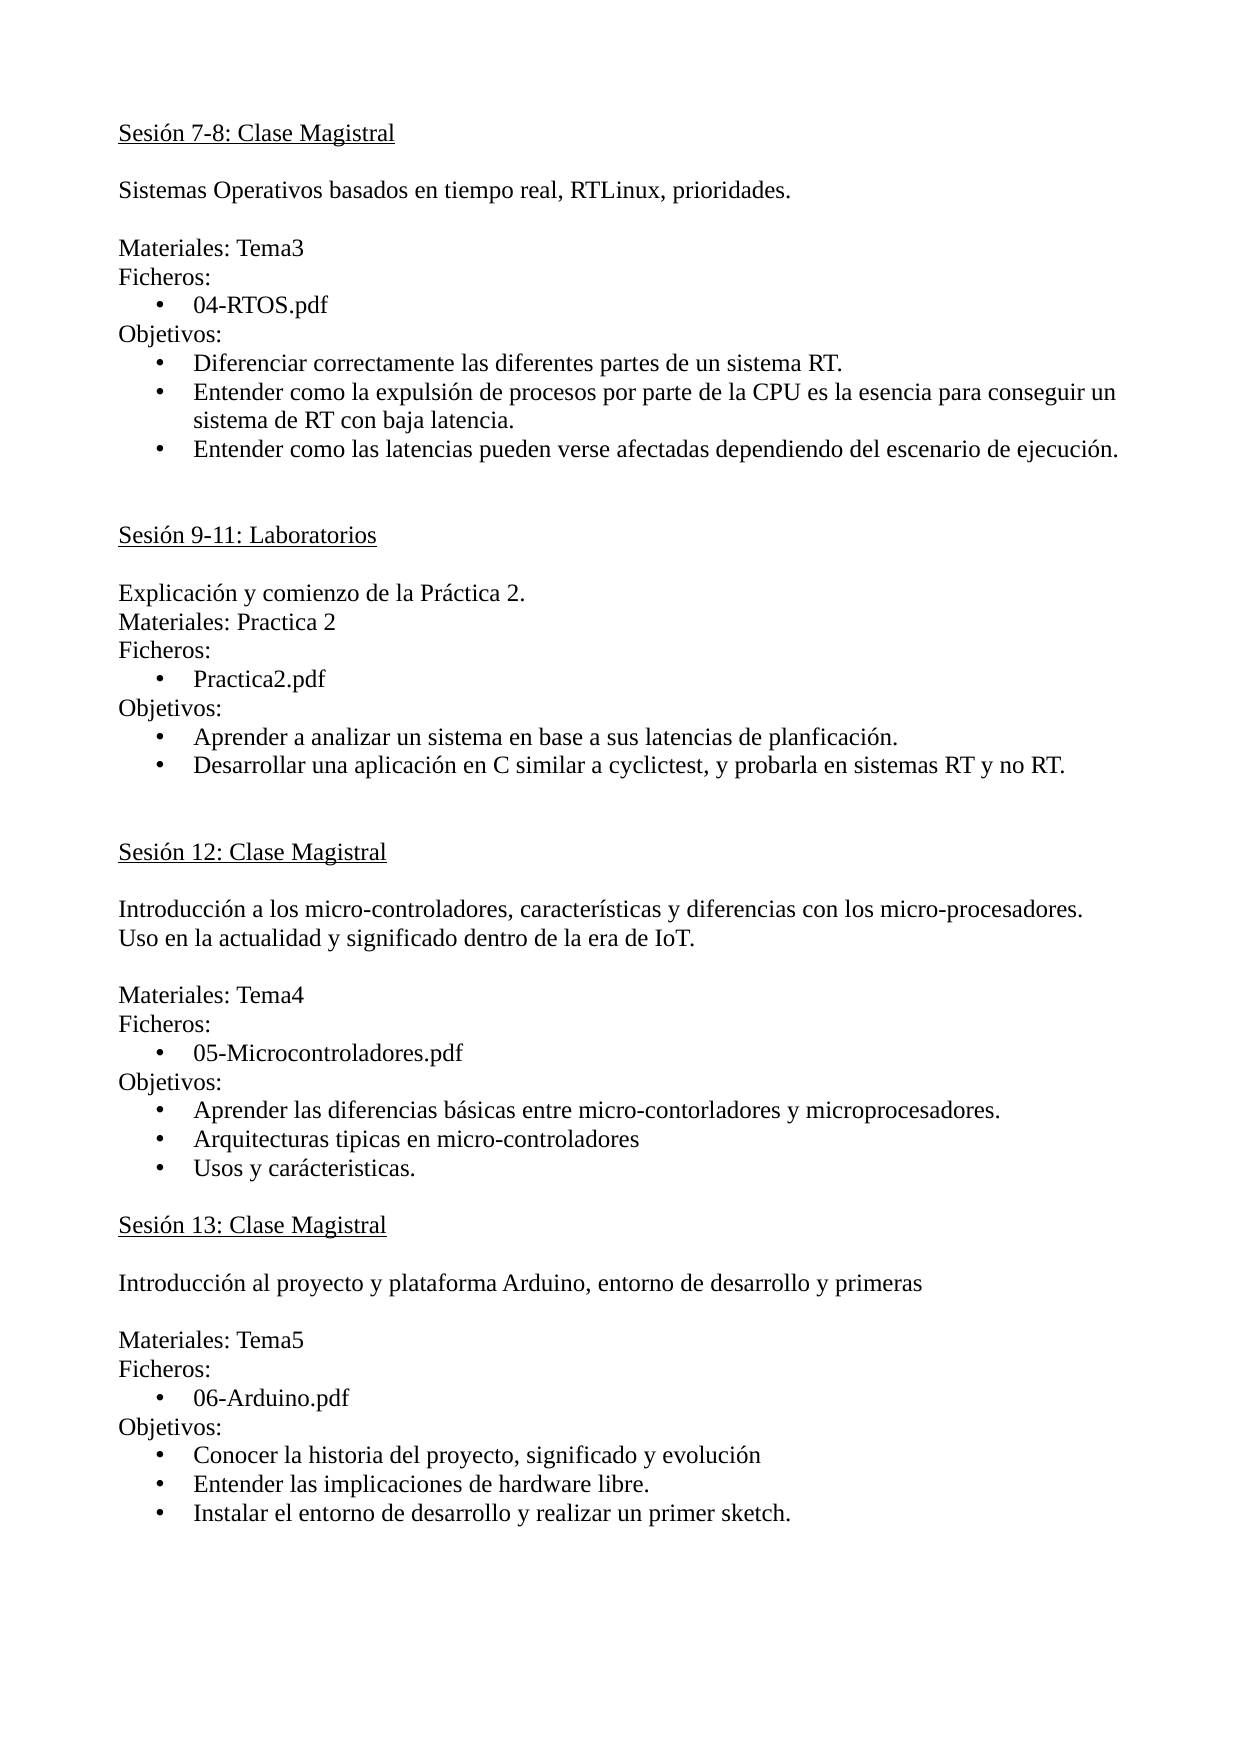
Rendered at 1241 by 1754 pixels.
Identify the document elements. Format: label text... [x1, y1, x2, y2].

list Instalar el entorno de desarrollo y realizar un primer sketch. [156, 1498, 1122, 1527]
text Introducción al proyecto y plataforma Arduino, entorno de desarrollo y primeras [118, 1268, 1122, 1297]
list 05-Microcontroladores.pdf [156, 1038, 1122, 1067]
list Diferenciar correctamente las diferentes partes de un sistema RT. [156, 348, 1122, 377]
text Sesión 7-8: Clase Magistral [118, 118, 1122, 147]
list Usos y carácteristicas. [156, 1153, 1122, 1182]
text Ficheros: [118, 1009, 1122, 1038]
list Entender como las latencias pueden verse afectadas dependiendo del escenario de ejecución. [156, 434, 1122, 463]
list 04-RTOS.pdf [156, 291, 1122, 319]
list Aprender las diferencias básicas entre micro-contorladores y microprocesadores. [156, 1096, 1122, 1124]
text Objetivos: [118, 1412, 1122, 1441]
list Entender las implicaciones de hardware libre. [156, 1469, 1122, 1498]
text Sistemas Operativos basados en tiempo real, RTLinux, prioridades. [118, 176, 1122, 204]
list Arquitecturas tipicas en micro-controladores [156, 1124, 1122, 1153]
list 06-Arduino.pdf [156, 1383, 1122, 1412]
text Objetivos: [118, 319, 1122, 348]
list Practica2.pdf [156, 664, 1122, 693]
text Ficheros: [118, 636, 1122, 664]
text Sesión 13: Clase Magistral [118, 1211, 1122, 1239]
text Explicación y comienzo de la Práctica 2. [118, 578, 1122, 607]
list Desarrollar una aplicación en C similar a cyclictest, y probarla en sistemas RT y no RT. [156, 751, 1122, 779]
text Sesión 12: Clase Magistral [118, 837, 1122, 866]
text Materiales: Tema5 [118, 1326, 1122, 1354]
text Objetivos: [118, 693, 1122, 722]
text Ficheros: [118, 262, 1122, 291]
text Materiales: Tema3 [118, 233, 1122, 262]
list Entender como la expulsión de procesos por parte de la CPU es la esencia para conseguir un sistema de RT con baja latencia. [156, 377, 1122, 434]
list Aprender a analizar un sistema en base a sus latencias de planficación. [156, 722, 1122, 751]
list Conocer la historia del proyecto, significado y evolución [156, 1441, 1122, 1469]
text Objetivos: [118, 1067, 1122, 1096]
text Ficheros: [118, 1354, 1122, 1383]
text Sesión 9-11: Laboratorios [118, 521, 1122, 549]
text Introducción a los micro-controladores, características y diferencias con los micro-procesadores. Uso en la actualidad y significado dentro de la era de IoT. [118, 894, 1122, 952]
text Materiales: Practica 2 [118, 607, 1122, 636]
text Materiales: Tema4 [118, 981, 1122, 1009]
